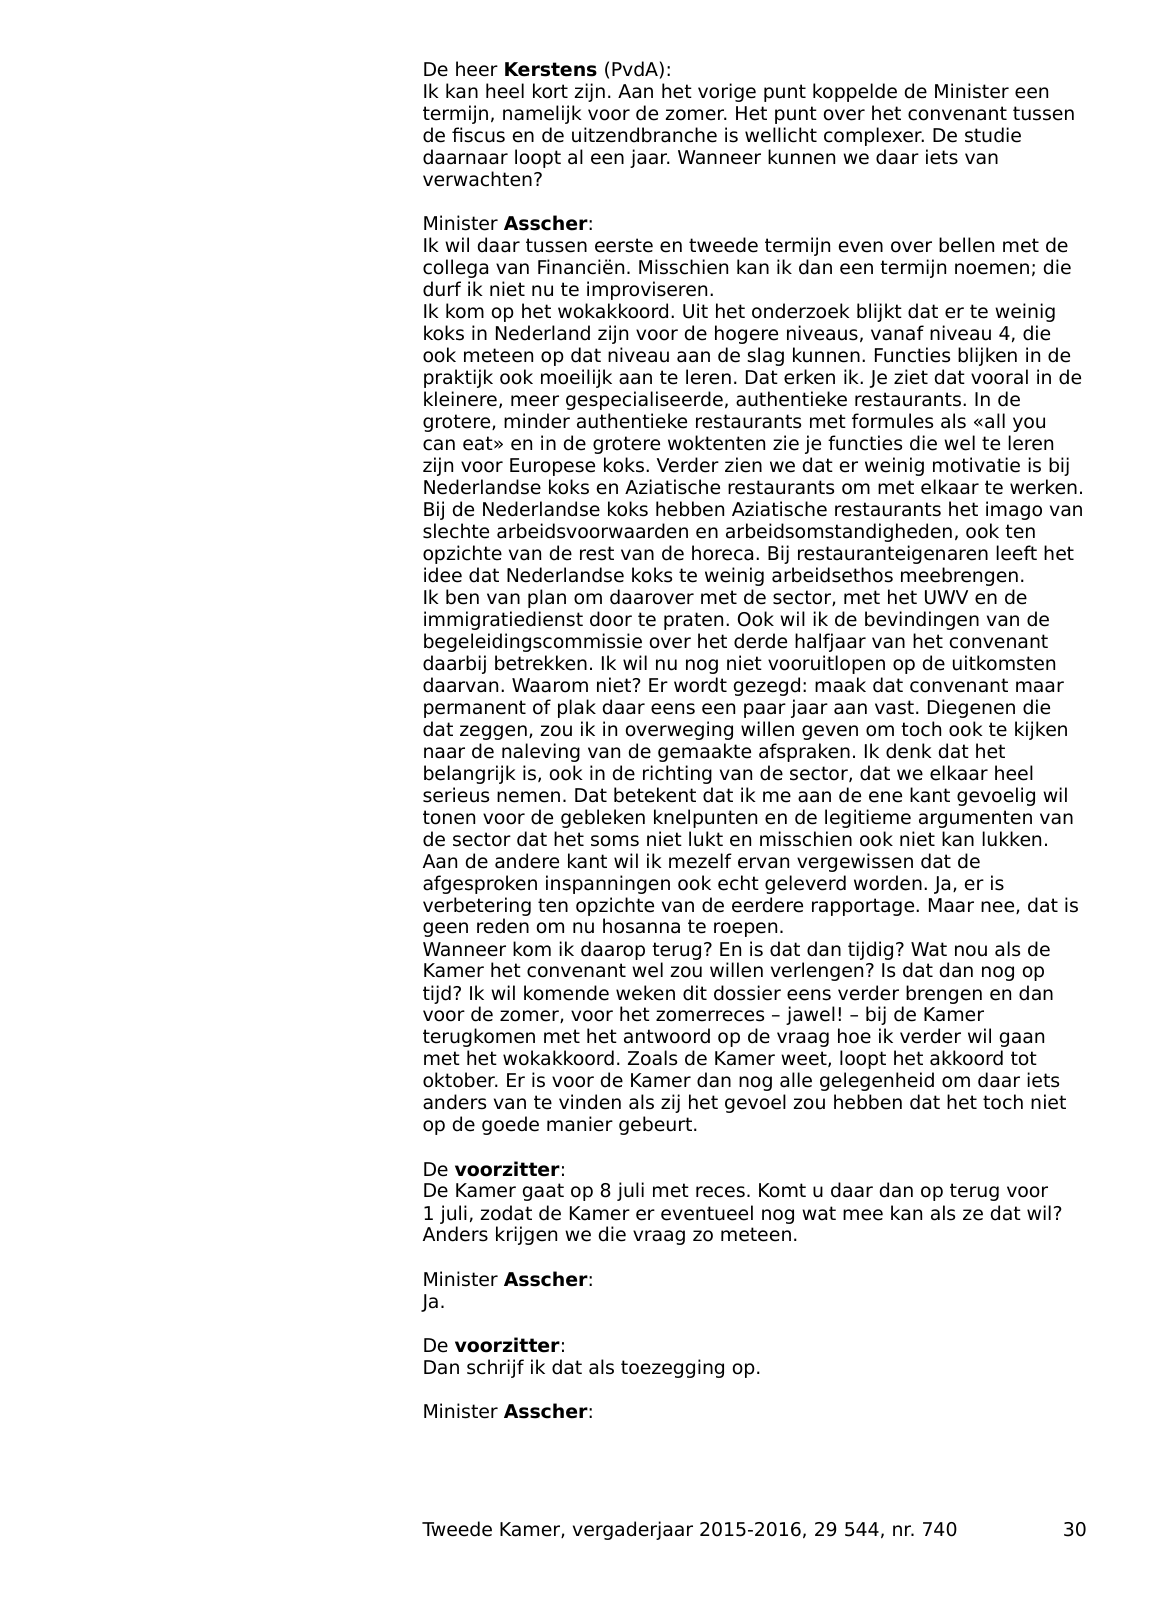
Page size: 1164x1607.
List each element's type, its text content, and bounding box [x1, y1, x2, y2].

text De Kamer gaat op 8 juli met reces. Komt u daar dan op terug voor 1 juli, zodat de Kamer er eventueel nog wat mee kan als ze dat wil? Anders krijgen we die vraag zo meteen. [422, 1180, 1087, 1246]
text De voorzitter: [422, 1335, 1087, 1357]
text Minister Asscher: [422, 213, 1087, 235]
text Ja. [422, 1291, 1087, 1312]
text Minister Asscher: [422, 1401, 1087, 1423]
text Ik kom op het wokakkoord. Uit het onderzoek blijkt dat er te weinig koks in Nederland zijn voor de hogere niveaus, vanaf niveau 4, die ook meteen op dat niveau aan de slag kunnen. Functies blijken in de praktijk ook moeilijk aan te leren. Dat erken ik. Je ziet dat vooral in de kleinere, meer gespecialiseerde, authentieke restaurants. In de grotere, minder authentieke restaurants met formules als «all you can eat» en in de grotere woktenten zie je functies die wel te leren zijn voor Europese koks. Verder zien we dat er weinig motivatie is bij Nederlandse koks en Aziatische restaurants om met elkaar te werken. Bij de Nederlandse koks hebben Aziatische restaurants het imago van slechte arbeidsvoorwaarden en arbeidsomstandigheden, ook ten opzichte van de rest van de horeca. Bij restauranteigenaren leeft het idee dat Nederlandse koks te weinig arbeidsethos meebrengen. [422, 301, 1087, 587]
text Ik ben van plan om daarover met de sector, met het UWV en de immigratiedienst door te praten. Ook wil ik de bevindingen van de begeleidingscommissie over het derde halfjaar van het convenant daarbij betrekken. Ik wil nu nog niet vooruitlopen op de uitkomsten daarvan. Waarom niet? Er wordt gezegd: maak dat convenant maar permanent of plak daar eens een paar jaar aan vast. Diegenen die dat zeggen, zou ik in overweging willen geven om toch ook te kijken naar de naleving van de gemaakte afspraken. Ik denk dat het belangrijk is, ook in de richting van de sector, dat we elkaar heel serieus nemen. Dat betekent dat ik me aan de ene kant gevoelig wil tonen voor de gebleken knelpunten en de legitieme argumenten van de sector dat het soms niet lukt en misschien ook niet kan lukken. Aan de andere kant wil ik mezelf ervan vergewissen dat de afgesproken inspanningen ook echt geleverd worden. Ja, er is verbetering ten opzichte van de eerdere rapportage. Maar nee, dat is geen reden om nu hosanna te roepen. [422, 587, 1087, 938]
text Minister Asscher: [422, 1268, 1087, 1291]
text De heer Kerstens (PvdA): [422, 59, 1087, 81]
text Ik wil daar tussen eerste en tweede termijn even over bellen met de collega van Financiën. Misschien kan ik dan een termijn noemen; die durf ik niet nu te improviseren. [422, 235, 1087, 301]
text Ik kan heel kort zijn. Aan het vorige punt koppelde de Minister een termijn, namelijk voor de zomer. Het punt over het convenant tussen de fiscus en de uitzendbranche is wellicht complexer. De studie daarnaar loopt al een jaar. Wanneer kunnen we daar iets van verwachten? [422, 81, 1087, 191]
text Dan schrijf ik dat als toezegging op. [422, 1357, 1087, 1379]
text Wanneer kom ik daarop terug? En is dat dan tijdig? Wat nou als de Kamer het convenant wel zou willen verlengen? Is dat dan nog op tijd? Ik wil komende weken dit dossier eens verder brengen en dan voor de zomer, voor het zomerreces – jawel! – bij de Kamer terugkomen met het antwoord op de vraag hoe ik verder wil gaan met het wokakkoord. Zoals de Kamer weet, loopt het akkoord tot oktober. Er is voor de Kamer dan nog alle gelegenheid om daar iets anders van te vinden als zij het gevoel zou hebben dat het toch niet op de goede manier gebeurt. [422, 938, 1087, 1136]
text De voorzitter: [422, 1158, 1087, 1180]
